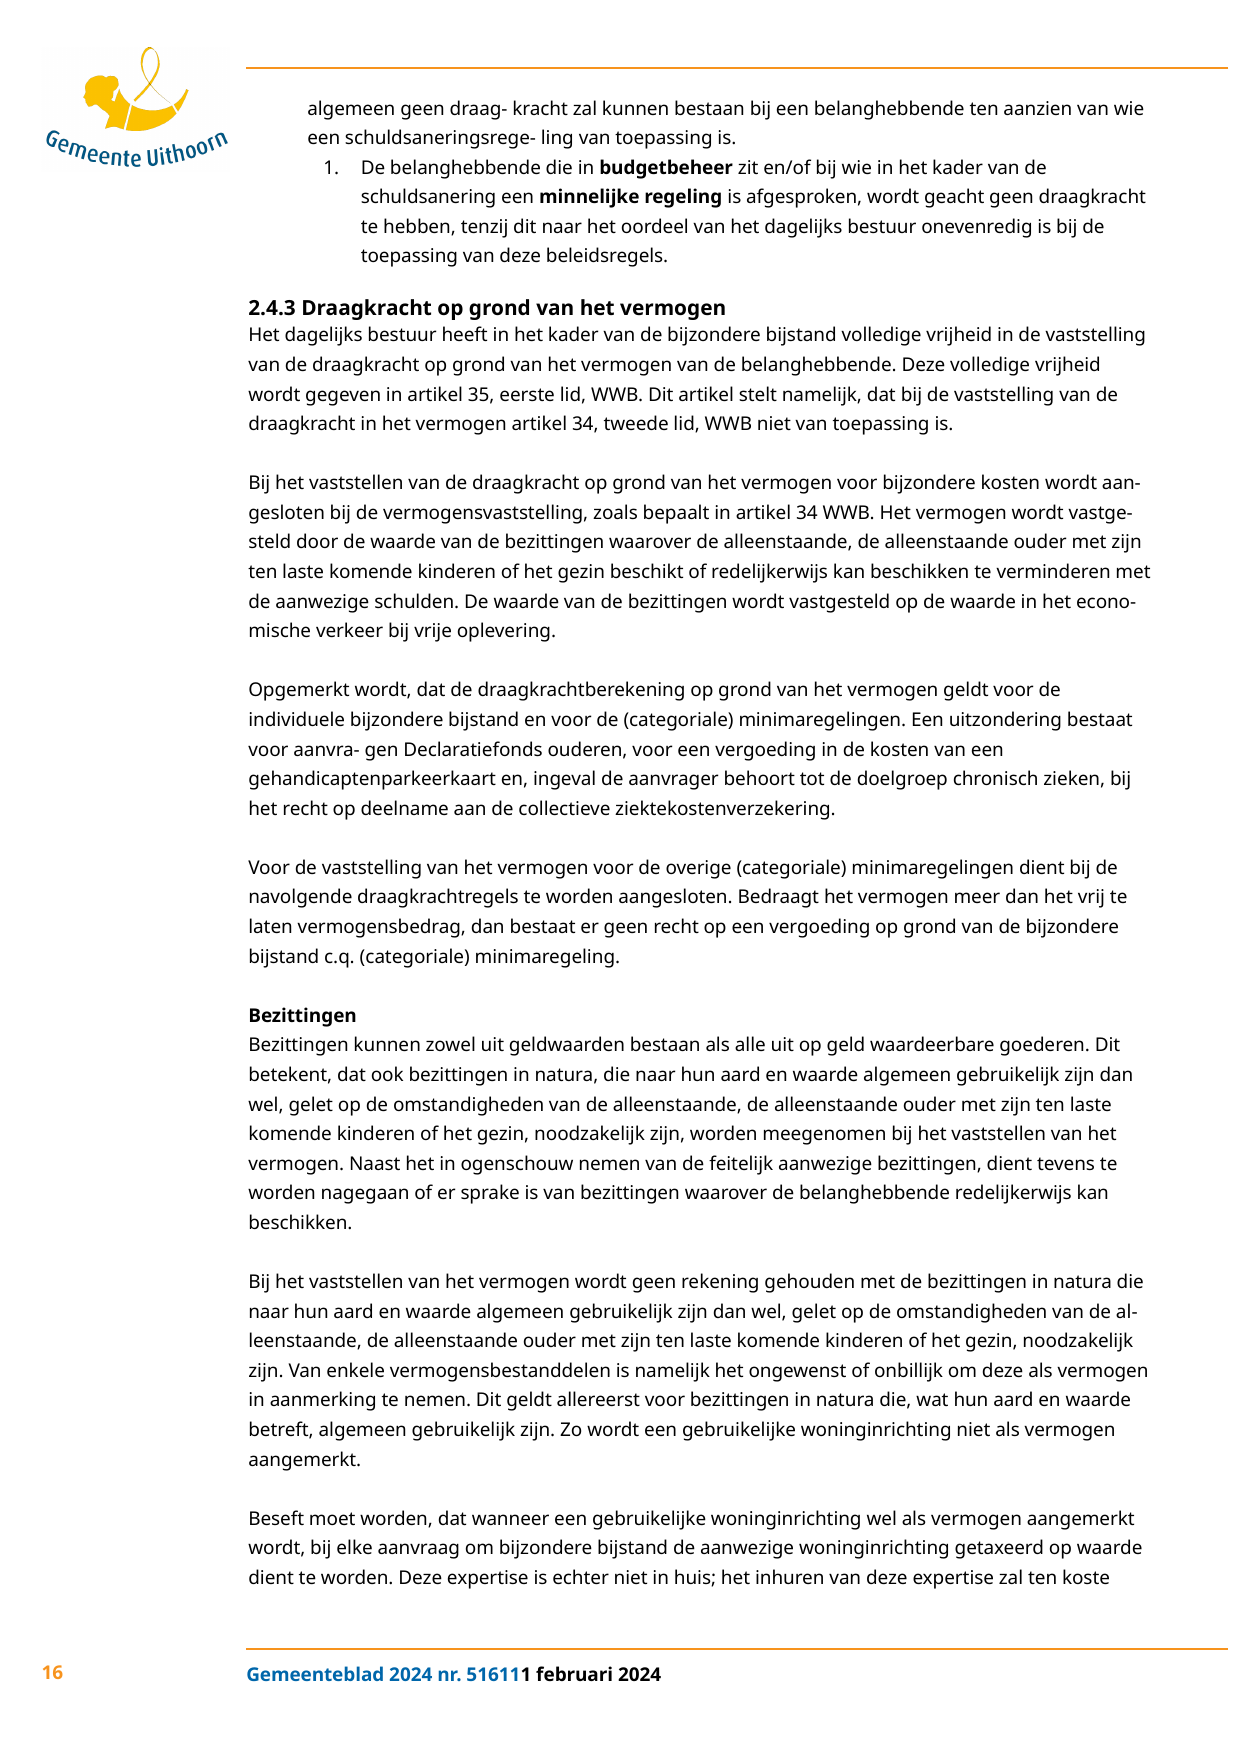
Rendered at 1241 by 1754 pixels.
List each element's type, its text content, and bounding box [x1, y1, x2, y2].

text Bezittingen [248, 1002, 1152, 1028]
text Bij het vaststellen van het vermogen wordt geen rekening gehouden met de bezittingen in natura die naar hun aard en waarde algemeen gebruikelijk zijn dan wel, gelet op de omstandigheden van de al- leenstaande, de alleenstaande ouder met zijn ten laste komende kinderen of het gezin, noodzakelijk zijn. Van enkele vermogensbestanddelen is namelijk het ongewenst of onbillijk om deze als vermogen in aanmerking te nemen. Dit geldt allereerst voor bezittingen in natura die, wat hun aard en waarde betreft, algemeen gebruikelijk zijn. Zo wordt een gebruikelijke woninginrichting niet als vermogen aangemerkt. [248, 1268, 1152, 1471]
list De belanghebbende die in budgetbeheer zit en/of bij wie in het kader van de schuldsanering een minnelijke regeling is afgesproken, wordt geacht geen draagkracht te hebben, tenzij dit naar het oordeel van het dagelijks bestuur onevenredig is bij de toepassing van deze beleidsregels. [323, 154, 1152, 268]
text Bezittingen kunnen zowel uit geldwaarden bestaan als alle uit op geld waardeerbare goederen. Dit betekent, dat ook bezittingen in natura, die naar hun aard en waarde algemeen gebruikelijk zijn dan wel, gelet op de omstandigheden van de alleenstaande, de alleenstaande ouder met zijn ten laste komende kinderen of het gezin, noodzakelijk zijn, worden meegenomen bij het vaststellen van het vermogen. Naast het in ogenschouw nemen van de feitelijk aanwezige bezittingen, dient tevens te worden nagegaan of er sprake is van bezittingen waarover de belanghebbende redelijkerwijs kan beschikken. [248, 1032, 1152, 1235]
list algemeen geen draag- kracht zal kunnen bestaan bij een belanghebbende ten aanzien van wie een schuldsaneringsrege- ling van toepassing is. [248, 95, 1152, 150]
text Voor de vaststelling van het vermogen voor de overige (categoriale) minimaregelingen dient bij de navolgende draagkrachtregels te worden aangesloten. Bedraagt het vermogen meer dan het vrij te laten vermogensbedrag, dan bestaat er geen recht op een vergoeding op grond van de bijzondere bijstand c.q. (categoriale) minimaregeling. [248, 854, 1152, 968]
text Beseft moet worden, dat wanneer een gebruikelijke woninginrichting wel als vermogen aangemerkt wordt, bij elke aanvraag om bijzondere bijstand de aanwezige woninginrichting getaxeerd op waarde dient te worden. Deze expertise is echter niet in huis; het inhuren van deze expertise zal ten koste [248, 1505, 1152, 1590]
text Het dagelijks bestuur heeft in het kader van de bijzondere bijstand volledige vrijheid in de vaststelling van de draagkracht op grond van het vermogen van de belanghebbende. Deze volledige vrijheid wordt gegeven in artikel 35, eerste lid, WWB. Dit artikel stelt namelijk, dat bij de vaststelling van de draagkracht in het vermogen artikel 34, tweede lid, WWB niet van toepassing is. [248, 322, 1152, 436]
text 2.4.3 Draagkracht op grond van het vermogen [248, 293, 1152, 322]
text Bij het vaststellen van de draagkracht op grond van het vermogen voor bijzondere kosten wordt aan- gesloten bij de vermogensvaststelling, zoals bepaalt in artikel 34 WWB. Het vermogen wordt vastge- steld door de waarde van de bezittingen waarover de alleenstaande, de alleenstaande ouder met zijn ten laste komende kinderen of het gezin beschikt of redelijkerwijs kan beschikken te verminderen met de aanwezige schulden. De waarde van de bezittingen wordt vastgesteld op de waarde in het econo- mische verkeer bij vrije oplevering. [248, 469, 1152, 643]
text Opgemerkt wordt, dat de draagkrachtberekening op grond van het vermogen geldt voor de individuele bijzondere bijstand en voor de (categoriale) minimaregelingen. Een uitzondering bestaat voor aanvra- gen Declaratiefonds ouderen, voor een vergoeding in de kosten van een gehandicaptenparkeerkaart en, ingeval de aanvrager behoort tot de doelgroep chronisch zieken, bij het recht op deelname aan de collectieve ziektekostenverzekering. [248, 677, 1152, 821]
picture [41, 47, 231, 172]
